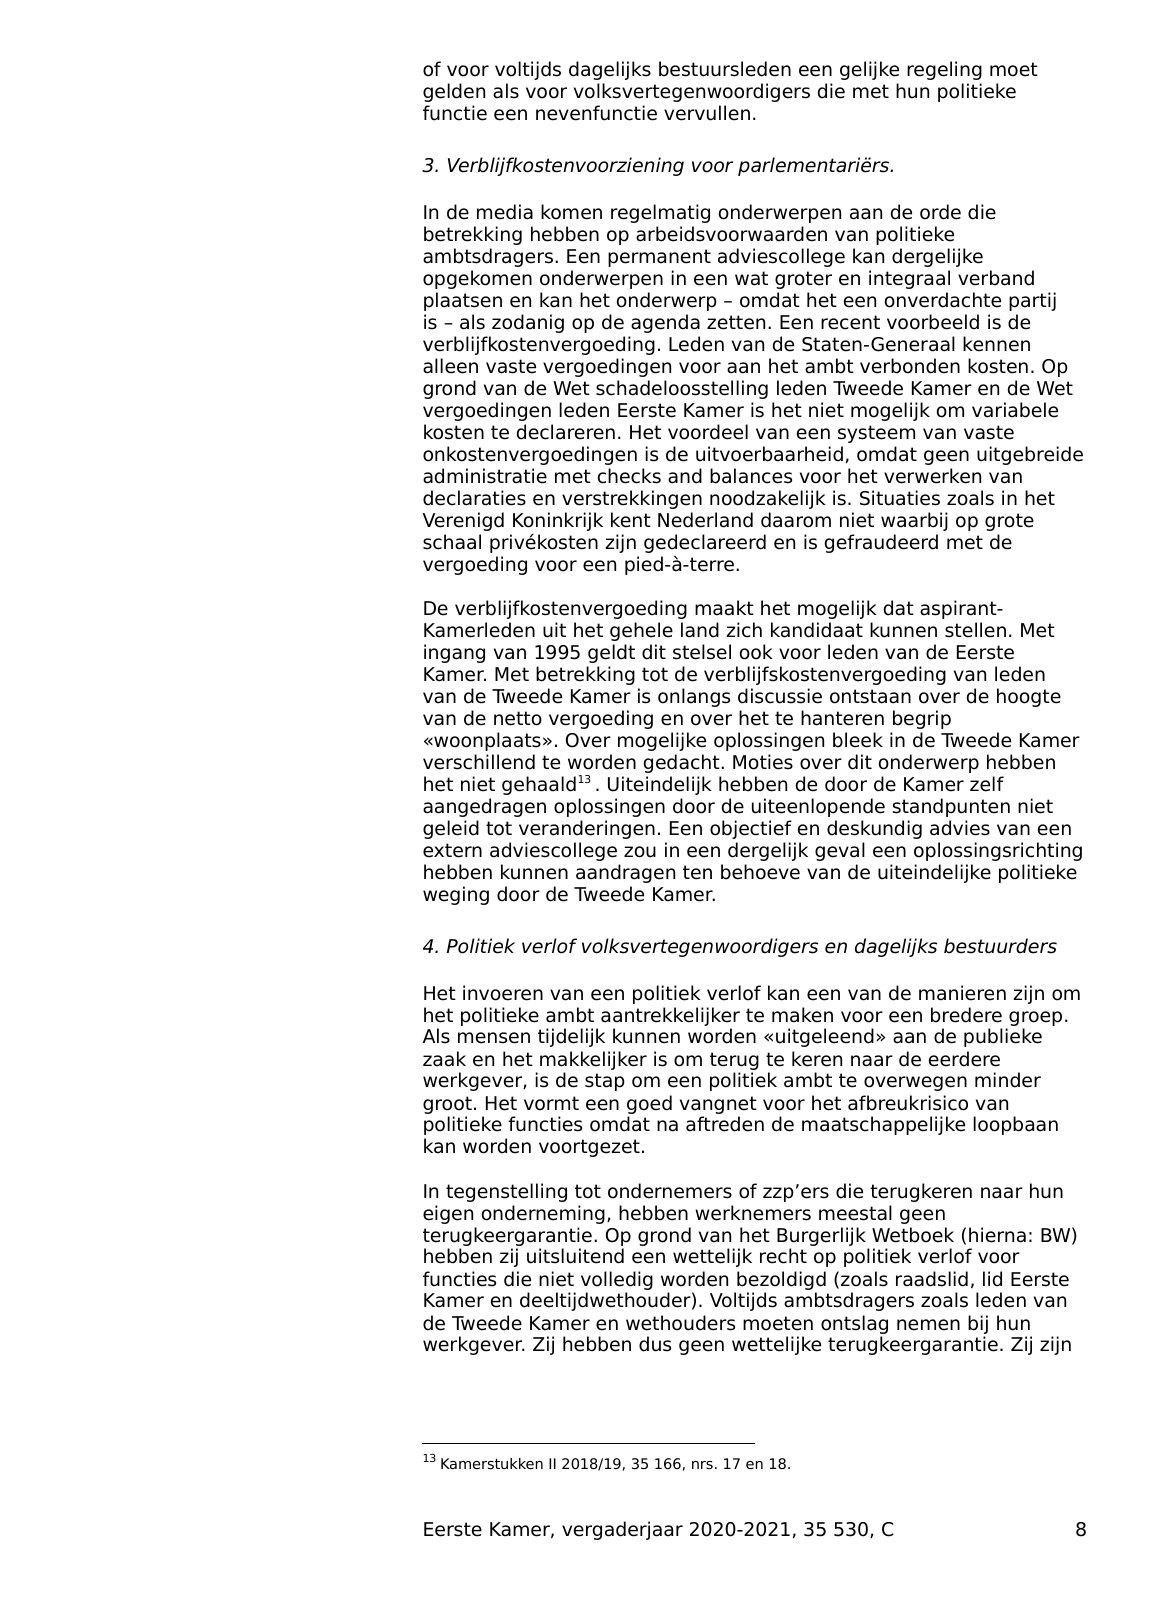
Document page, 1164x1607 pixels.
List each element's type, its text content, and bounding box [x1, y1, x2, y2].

text In de media komen regelmatig onderwerpen aan de orde die betrekking hebben op arbeidsvoorwaarden van politieke ambtsdragers. Een permanent adviescollege kan dergelijke opgekomen onderwerpen in een wat groter en integraal verband plaatsen en kan het onderwerp – omdat het een onverdachte partij is – als zodanig op de agenda zetten. Een recent voorbeeld is de verblijfkostenvergoeding. Leden van de Staten-Generaal kennen alleen vaste vergoedingen voor aan het ambt verbonden kosten. Op grond van de Wet schadeloosstelling leden Tweede Kamer en de Wet vergoedingen leden Eerste Kamer is het niet mogelijk om variabele kosten te declareren. Het voordeel van een systeem van vaste onkostenvergoedingen is de uitvoerbaarheid, omdat geen uitgebreide administratie met checks and balances voor het verwerken van declaraties en verstrekkingen noodzakelijk is. Situaties zoals in het Verenigd Koninkrijk kent Nederland daarom niet waarbij op grote schaal privékosten zijn gedeclareerd en is gefraudeerd met de vergoeding voor een pied-à-terre. [422, 202, 1087, 576]
text of voor voltijds dagelijks bestuursleden een gelijke regeling moet gelden als voor volksvertegenwoordigers die met hun politieke functie een nevenfunctie vervullen. [422, 59, 1087, 125]
text In tegenstelling tot ondernemers of zzp’ers die terugkeren naar hun eigen onderneming, hebben werknemers meestal geen terugkeergarantie. Op grond van het Burgerlijk Wetboek (hierna: BW) hebben zij uitsluitend een wettelijk recht op politiek verlof voor functies die niet volledig worden bezoldigd (zoals raadslid, lid Eerste Kamer en deeltijdwethouder). Voltijds ambtsdragers zoals leden van de Tweede Kamer en wethouders moeten ontslag nemen bij hun werkgever. Zij hebben dus geen wettelijke terugkeergarantie. Zij zijn [422, 1181, 1087, 1356]
text Het invoeren van een politiek verlof kan een van de manieren zijn om het politieke ambt aantrekkelijker te maken voor een bredere groep. Als mensen tijdelijk kunnen worden «uitgeleend» aan de publieke zaak en het makkelijker is om terug te keren naar de eerdere werkgever, is de stap om een politiek ambt te overwegen minder groot. Het vormt een goed vangnet voor het afbreukrisico van politieke functies omdat na aftreden de maatschappelijke loopbaan kan worden voortgezet. [422, 982, 1087, 1158]
text De verblijfkostenvergoeding maakt het mogelijk dat aspirant-Kamerleden uit het gehele land zich kandidaat kunnen stellen. Met ingang van 1995 geldt dit stelsel ook voor leden van de Eerste Kamer. Met betrekking tot de verblijfskostenvergoeding van leden van de Tweede Kamer is onlangs discussie ontstaan over de hoogte van de netto vergoeding en over het te hanteren begrip «woonplaats». Over mogelijke oplossingen bleek in de Tweede Kamer verschillend te worden gedacht. Moties over dit onderwerp hebben het niet gehaald. Uiteindelijk hebben de door de Kamer zelf aangedragen oplossingen door de uiteenlopende standpunten niet geleid tot veranderingen. Een objectief en deskundig advies van een extern adviescollege zou in een dergelijk geval een oplossingsrichting hebben kunnen aandragen ten behoeve van de uiteindelijke politieke weging door de Tweede Kamer. [422, 598, 1087, 906]
text Kamerstukken II 2018/19, 35 166, nrs. 17 en 18. [422, 1452, 1087, 1474]
subtitle 3. Verblijfkostenvoorziening voor parlementariërs. [422, 155, 1087, 177]
subtitle 4. Politiek verlof volksvertegenwoordigers en dagelijks bestuurders [422, 936, 1087, 957]
